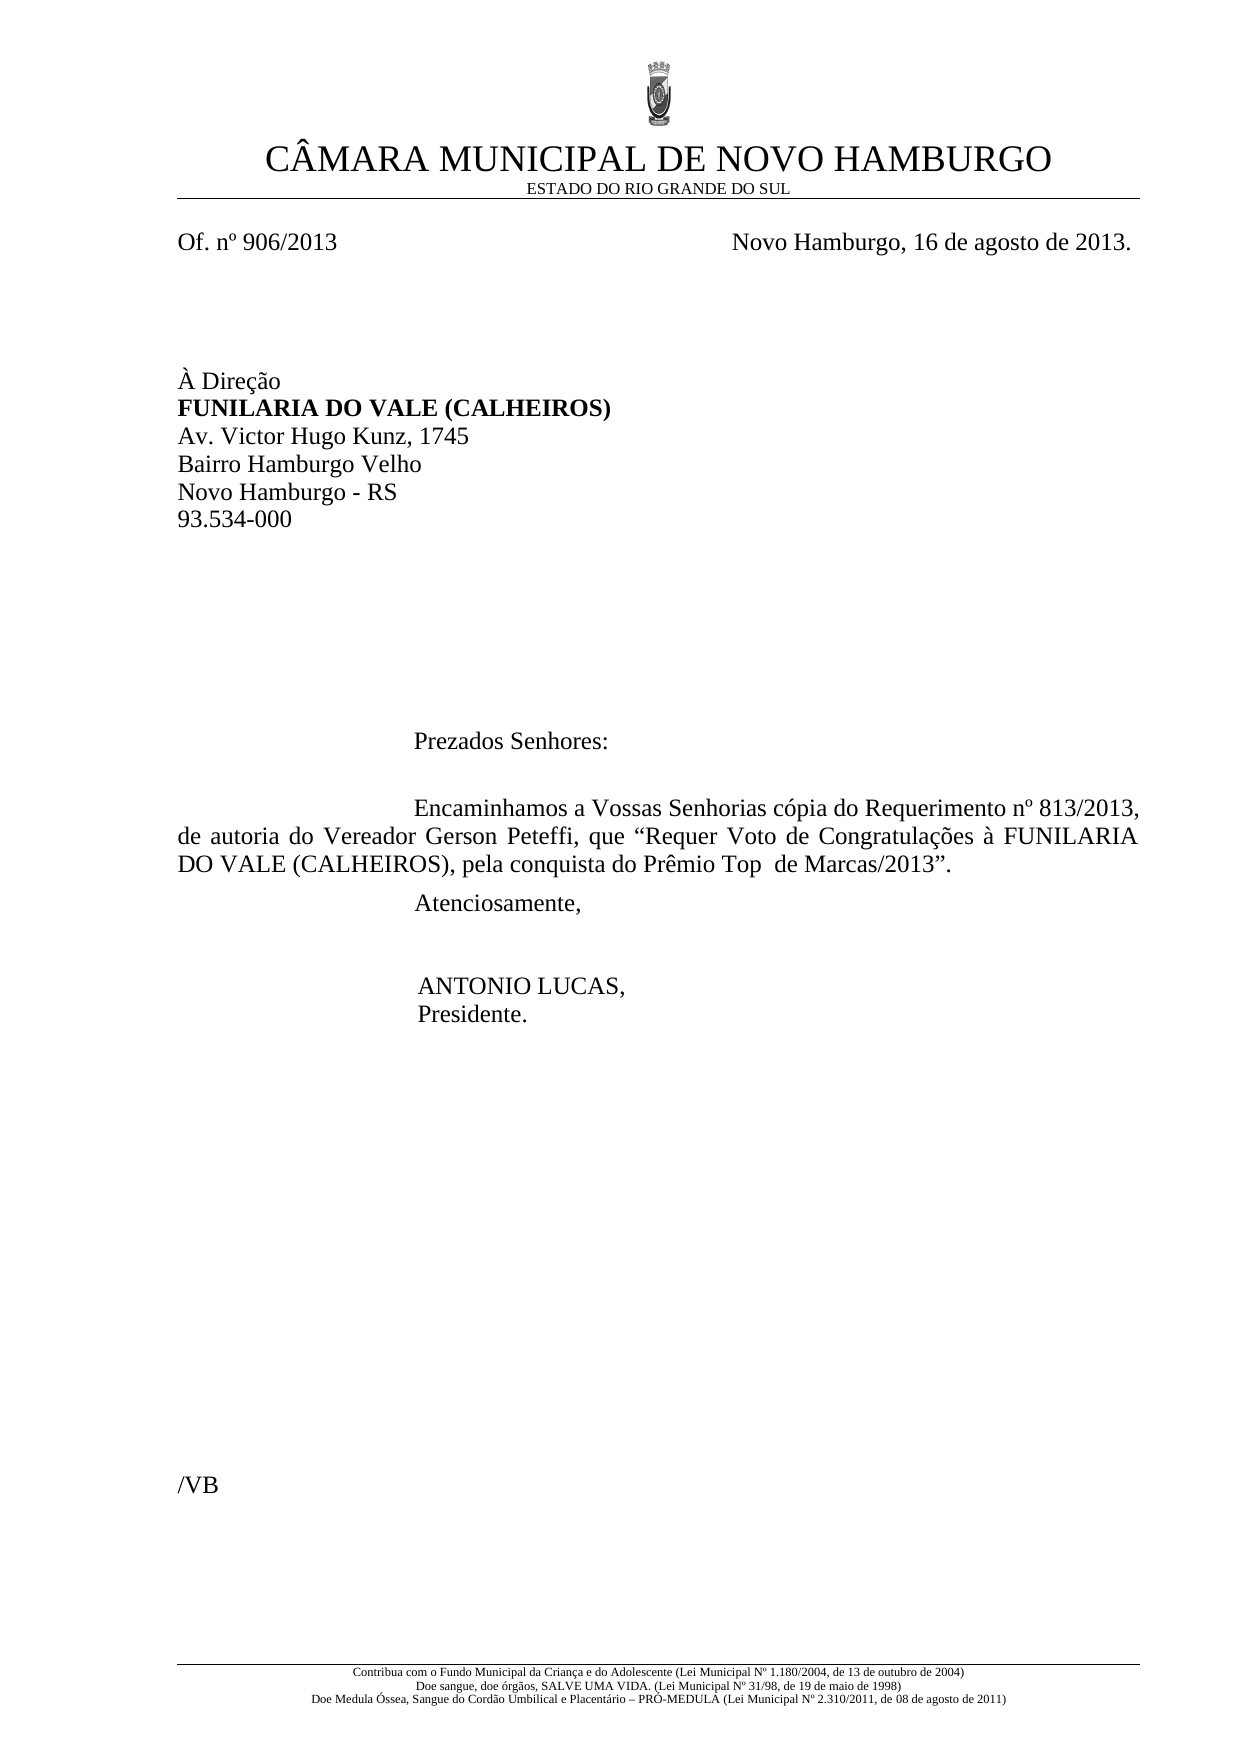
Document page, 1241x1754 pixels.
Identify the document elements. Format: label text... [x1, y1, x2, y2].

text 93.534-000 [177, 505, 1140, 533]
text ANTONIO LUCAS, [177, 972, 1140, 1000]
text Of. nº 906/2013 Novo Hamburgo, 16 de agosto de 2013. [177, 228, 1140, 256]
text Presidente. [177, 1000, 1140, 1028]
text Av. Victor Hugo Kunz, 1745 [177, 422, 1140, 450]
text /VB [177, 1471, 1140, 1499]
text Prezados Senhores: [177, 727, 1140, 755]
text Atenciosamente, [414, 889, 1140, 917]
text Bairro Hamburgo Velho [177, 450, 1140, 478]
text FUNILARIA DO VALE (CALHEIROS) [177, 394, 1140, 422]
text Novo Hamburgo - RS [177, 478, 1140, 505]
text Encaminhamos a Vossas Senhorias cópia do Requerimento nº 813/2013, de autoria do Vereador Gerson Peteffi, que “Requer Voto de Congratulações à FUNILARIA DO VALE (CALHEIROS), pela conquista do Prêmio Top de Marcas/2013”. [177, 794, 1140, 877]
text À Direção [177, 367, 1140, 394]
